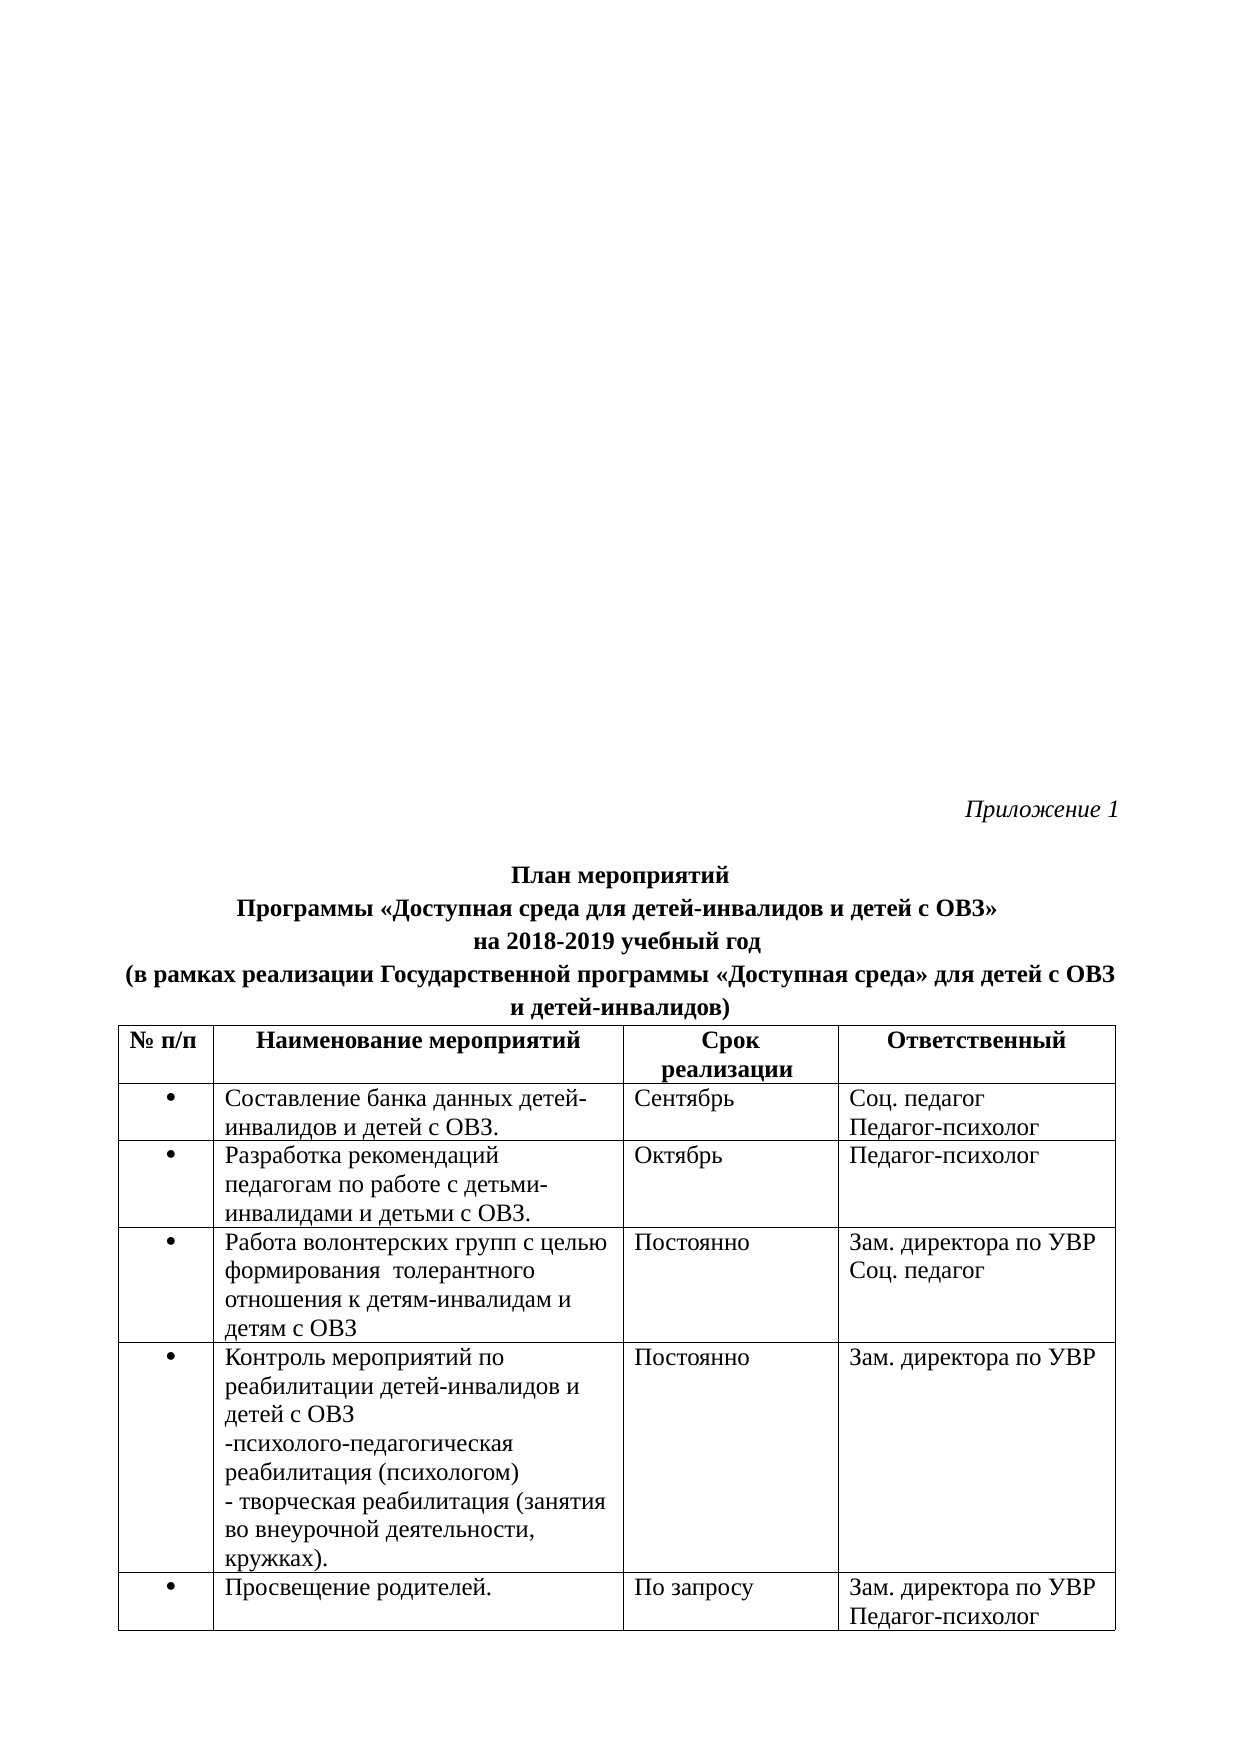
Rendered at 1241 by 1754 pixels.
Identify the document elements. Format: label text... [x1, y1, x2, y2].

table_cell [119, 1084, 213, 1140]
table_header № п/п [119, 1026, 213, 1083]
text План мероприятий [118, 860, 1122, 889]
text на 2018-2019 учебный год [118, 926, 1122, 955]
table_cell Зам. директора по УВР Педагог-психолог [839, 1573, 1115, 1629]
table_cell Зам. директора по УВР Соц. педагог [839, 1228, 1115, 1342]
table_cell Постоянно [624, 1228, 838, 1342]
text (в рамках реализации Государственной программы «Доступная среда» для детей с ОВЗ и детей-инвалидов) [118, 959, 1122, 1021]
table_header Наименование мероприятий [214, 1026, 623, 1083]
table_cell Контроль мероприятий по реабилитации детей-инвалидов и детей с ОВЗ -психолого-педагогическая реабилитация (психологом) - творческая реабилитация (занятия во внеурочной деятельности, кружках). [214, 1343, 623, 1572]
table_cell Постоянно [624, 1343, 838, 1572]
table_cell Работа волонтерских групп с целью формирования толерантного отношения к детям-инвалидам и детям с ОВЗ [214, 1228, 623, 1342]
table_cell Соц. педагог Педагог-психолог [839, 1084, 1115, 1140]
table_cell Сентябрь [624, 1084, 838, 1140]
table_cell Зам. директора по УВР [839, 1343, 1115, 1572]
table_cell [119, 1141, 213, 1227]
table_cell По запросу [624, 1573, 838, 1629]
table_cell Октябрь [624, 1141, 838, 1227]
table_cell Педагог-психолог [839, 1141, 1115, 1227]
text Приложение 1 [118, 794, 1122, 823]
table_header Ответственный [839, 1026, 1115, 1083]
table_cell Просвещение родителей. [214, 1573, 623, 1629]
table_header Срок реализации [624, 1026, 838, 1083]
table_cell Составление банка данных детей-инвалидов и детей с ОВЗ. [214, 1084, 623, 1140]
table_cell Разработка рекомендаций педагогам по работе с детьми-инвалидами и детьми с ОВЗ. [214, 1141, 623, 1227]
table_cell [119, 1343, 213, 1572]
table_cell [119, 1228, 213, 1342]
text Программы «Доступная среда для детей-инвалидов и детей с ОВЗ» [118, 893, 1122, 922]
table_cell [119, 1573, 213, 1629]
